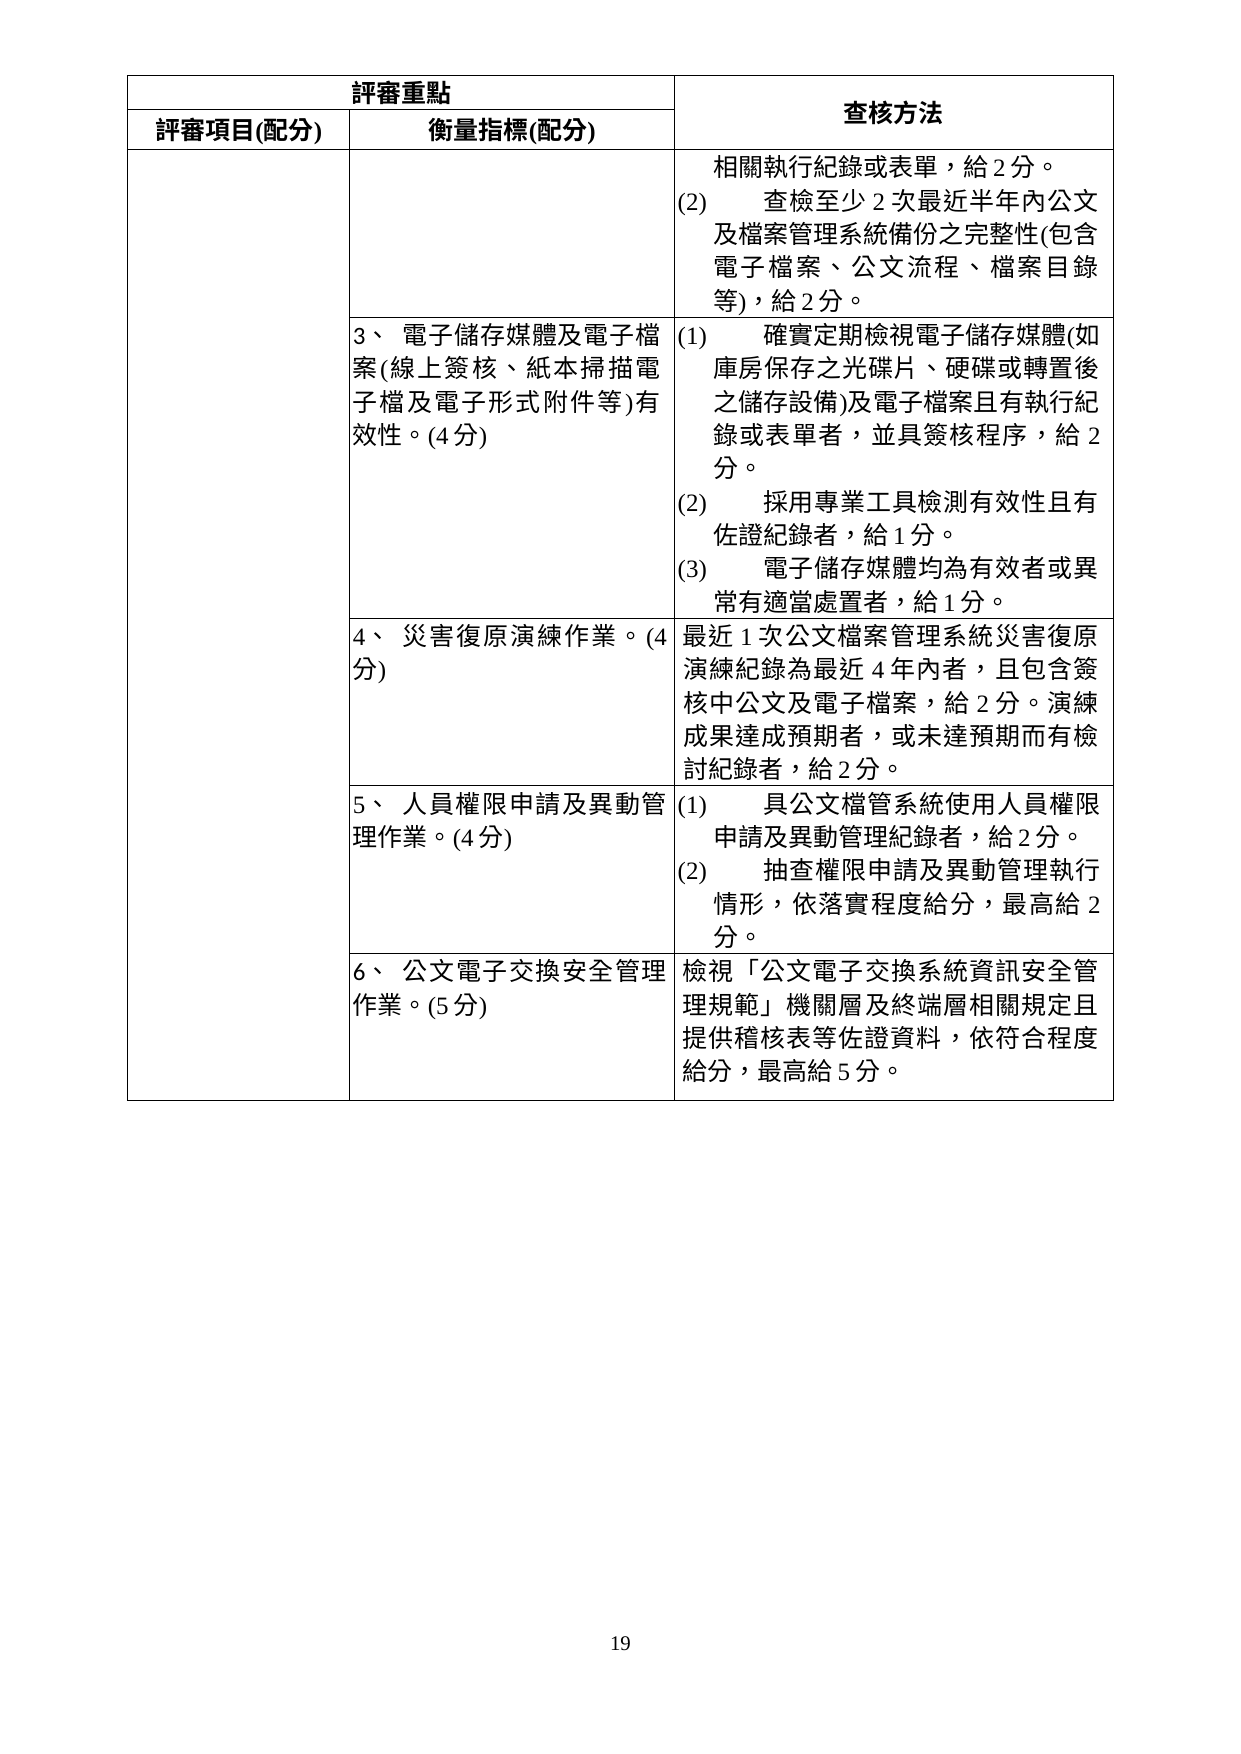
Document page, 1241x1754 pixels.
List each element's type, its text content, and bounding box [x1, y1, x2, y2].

table_cell 災害復原演練作業。(4分) [350, 619, 674, 785]
table_header 評審重點 [128, 76, 674, 109]
table_header 查核方法 [675, 76, 1113, 149]
table_cell 評審項目(配分) [128, 110, 349, 149]
table_cell 電子儲存媒體及電子檔案(線上簽核、紙本掃描電子檔及電子形式附件等)有效性。(4分) [350, 318, 674, 618]
table_cell 最近1次公文檔案管理系統災害復原演練紀錄為最近4年內者，且包含簽核中公文及電子檔案，給2分。演練成果達成預期者，或未達預期而有檢討紀錄者，給2分。 [675, 619, 1113, 785]
table_cell 公文電子交換安全管理作業。(5分) [350, 954, 674, 1100]
table_cell 具公文檔管系統使用人員權限申請及異動管理紀錄者，給2分。 抽查權限申請及異動管理執行情形，依落實程度給分，最高給2分。 [675, 786, 1113, 953]
table_cell [128, 150, 349, 1100]
table_cell 檢視「公文電子交換系統資訊安全管理規範」機關層及終端層相關規定且提供稽核表等佐證資料，依符合程度給分，最高給5分。 [675, 954, 1113, 1100]
table_cell 相關執行紀錄或表單，給2分。 查檢至少2次最近半年內公文及檔案管理系統備份之完整性(包含電子檔案、公文流程、檔案目錄等)，給2分。 [675, 150, 1113, 317]
table_cell 人員權限申請及異動管理作業。(4分) [350, 786, 674, 953]
table_cell 確實定期檢視電子儲存媒體(如庫房保存之光碟片、硬碟或轉置後之儲存設備)及電子檔案且有執行紀錄或表單者，並具簽核程序，給2分。 採用專業工具檢測有效性且有佐證紀錄者，給1分。 電子儲存媒體均為有效者或異常有適當處置者，給1分。 [675, 318, 1113, 618]
table_cell [350, 150, 674, 317]
table_cell 衡量指標(配分) [350, 110, 674, 149]
